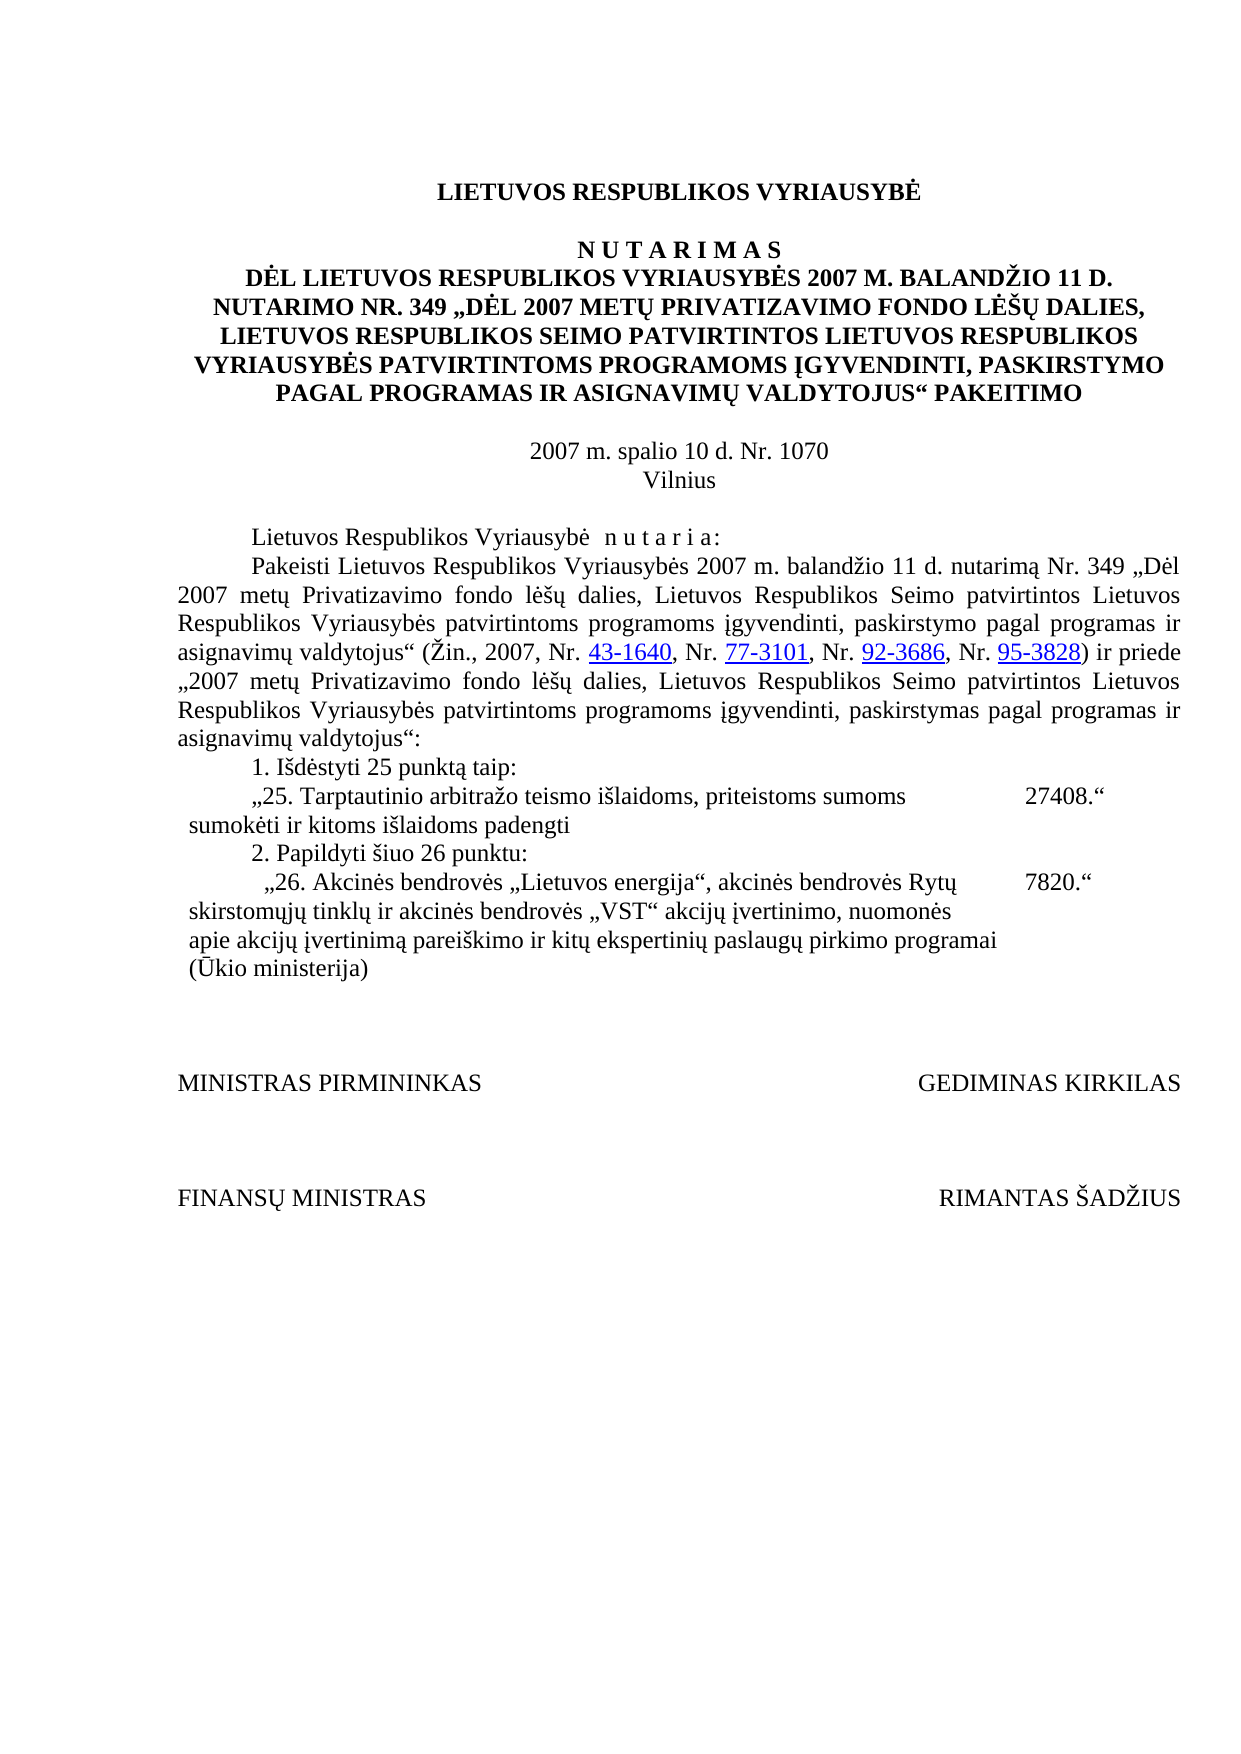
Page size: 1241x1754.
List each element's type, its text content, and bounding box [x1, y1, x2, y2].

text FINANSŲ MINISTRAS RIMANTAS ŠADŽIUS [177, 1183, 1181, 1212]
text N U T A R I M A S [177, 235, 1181, 263]
table_header „25. Tarptautinio arbitražo teismo išlaidoms, priteistoms sumoms sumokėti ir kitoms išlaidoms padengti [177, 781, 1013, 838]
text 2. Papildyti šiuo 26 punktu: [177, 838, 1181, 867]
table_header „26. Akcinės bendrovės „Lietuvos energija“, akcinės bendrovės Rytų skirstomųjų tinklų ir akcinės bendrovės „VST“ akcijų įvertinimo, nuomonės apie akcijų įvertinimą pareiškimo ir kitų ekspertinių paslaugų pirkimo programai (Ūkio ministerija) [177, 867, 1013, 982]
text MINISTRAS PIRMININKAS GEDIMINAS KIRKILAS [177, 1068, 1181, 1097]
table_header 7820.“ [1013, 867, 1204, 982]
text Lietuvos Respublikos Vyriausybė nutaria: [177, 522, 1181, 551]
text Pakeisti Lietuvos Respublikos Vyriausybės 2007 m. balandžio 11 d. nutarimą Nr. 349 „Dėl 2007 metų Privatizavimo fondo lėšų dalies, Lietuvos Respublikos Seimo patvirtintos Lietuvos Respublikos Vyriausybės patvirtintoms programoms įgyvendinti, paskirstymo pagal programas ir asignavimų valdytojus“ (Žin., 2007, Nr. 43-1640, Nr. 77-3101, Nr. 92-3686, Nr. 95-3828) ir priede „2007 metų Privatizavimo fondo lėšų dalies, Lietuvos Respublikos Seimo patvirtintos Lietuvos Respublikos Vyriausybės patvirtintoms programoms įgyvendinti, paskirstymas pagal programas ir asignavimų valdytojus“: [177, 551, 1181, 752]
text 1. Išdėstyti 25 punktą taip: [177, 752, 1181, 781]
text DĖL LIETUVOS RESPUBLIKOS VYRIAUSYBĖS 2007 M. BALANDŽIO 11 D. NUTARIMO NR. 349 „DĖL 2007 METŲ PRIVATIZAVIMO FONDO LĖŠŲ DALIES, LIETUVOS RESPUBLIKOS SEIMO PATVIRTINTOS LIETUVOS RESPUBLIKOS VYRIAUSYBĖS PATVIRTINTOMS PROGRAMOMS ĮGYVENDINTI, PASKIRSTYMO PAGAL PROGRAMAS IR ASIGNAVIMŲ VALDYTOJUS“ PAKEITIMO [177, 263, 1181, 407]
text Vilnius [177, 465, 1181, 493]
text LIETUVOS RESPUBLIKOS VYRIAUSYBĖ [177, 177, 1181, 206]
text 2007 m. spalio 10 d. Nr. 1070 [177, 436, 1181, 465]
table_header 27408.“ [1014, 781, 1204, 838]
